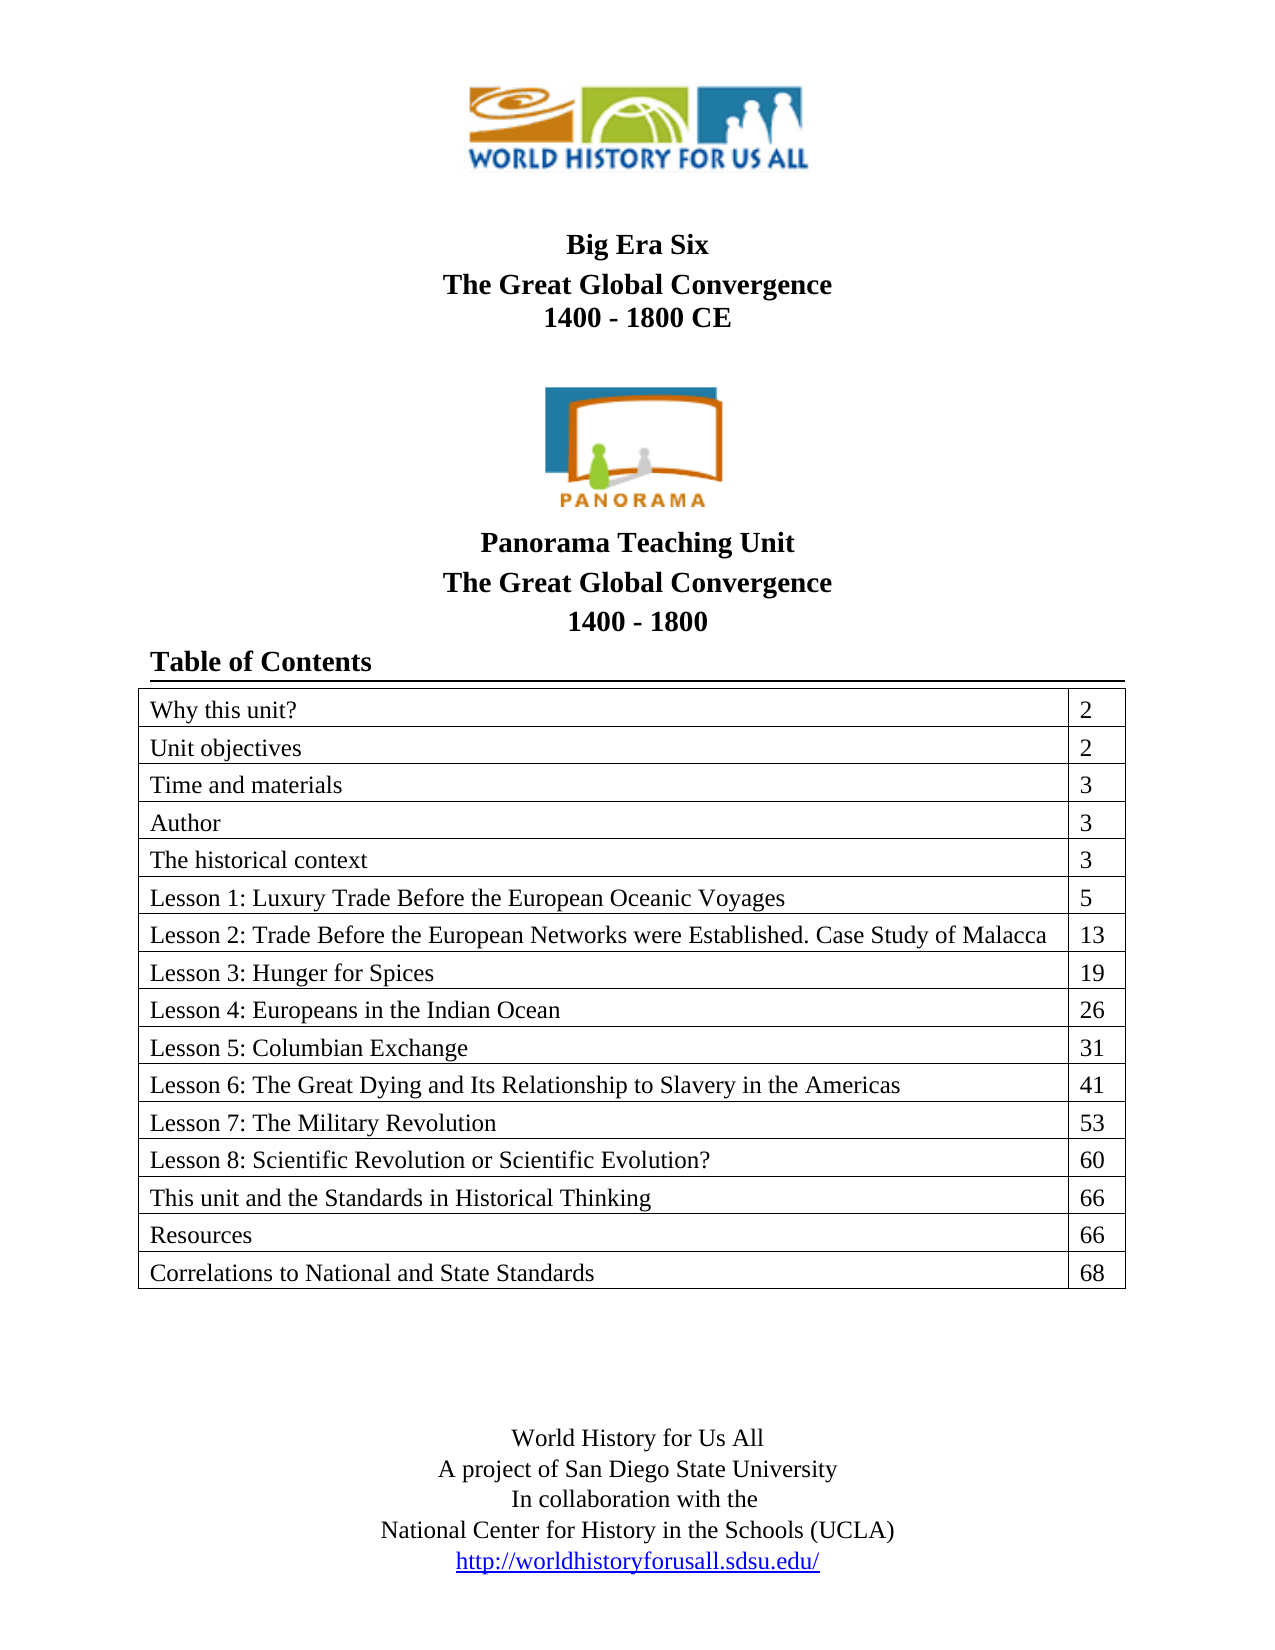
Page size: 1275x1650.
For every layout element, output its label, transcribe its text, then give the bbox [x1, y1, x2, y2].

table_cell The historical context [139, 839, 1068, 876]
table_cell 66 [1069, 1214, 1125, 1251]
table_cell Time and materials [139, 764, 1068, 801]
table_cell Lesson 5: Columbian Exchange [139, 1027, 1068, 1063]
table_cell 53 [1069, 1102, 1125, 1138]
table_cell 60 [1069, 1139, 1125, 1176]
table_cell 3 [1069, 764, 1125, 801]
table_cell 26 [1069, 989, 1125, 1026]
table_cell Lesson 8: Scientific Revolution or Scientific Evolution? [139, 1139, 1068, 1176]
table_cell Resources [139, 1214, 1068, 1251]
table_cell Unit objectives [139, 727, 1068, 763]
table_cell 2 [1069, 727, 1125, 763]
table_cell 68 [1069, 1252, 1125, 1288]
table_cell Lesson 4: Europeans in the Indian Ocean [139, 989, 1068, 1026]
table_cell This unit and the Standards in Historical Thinking [139, 1177, 1068, 1213]
table_cell 5 [1069, 877, 1125, 913]
table_cell Correlations to National and State Standards [139, 1252, 1068, 1288]
text Panorama Teaching Unit [150, 525, 1125, 558]
text Table of Contents [150, 644, 1125, 680]
text 1400 - 1800 [150, 604, 1125, 638]
picture [545, 386, 724, 507]
table_cell Lesson 1: Luxury Trade Before the European Oceanic Voyages tT [139, 877, 1068, 913]
table_cell 3 [1069, 802, 1125, 838]
picture [457, 84, 818, 173]
text The Great Global Convergence 1400 - 1800 CE [150, 267, 1125, 334]
table_header Why this unit? [139, 689, 1068, 726]
table_cell Lesson 6: The Great Dying and Its Relationship to Slavery in the Americas [139, 1064, 1068, 1101]
table_cell 13 [1069, 914, 1125, 951]
table_cell 31 [1069, 1027, 1125, 1063]
table_cell Author [139, 802, 1068, 838]
table_cell Lesson 2: Trade Before the European Networks were Established. Case Study of Malacca [139, 914, 1068, 951]
text Big Era Six [150, 227, 1125, 261]
table_cell 66 [1069, 1177, 1125, 1213]
table_cell 19 [1069, 952, 1125, 988]
table_cell 3 [1069, 839, 1125, 876]
text The Great Global Convergence [150, 565, 1125, 598]
table_cell 41 [1069, 1064, 1125, 1101]
table_header 2 [1069, 689, 1125, 726]
table_cell Lesson 3: Hunger for Spices [139, 952, 1068, 988]
table_cell Lesson 7: The Military Revolution [139, 1102, 1068, 1138]
